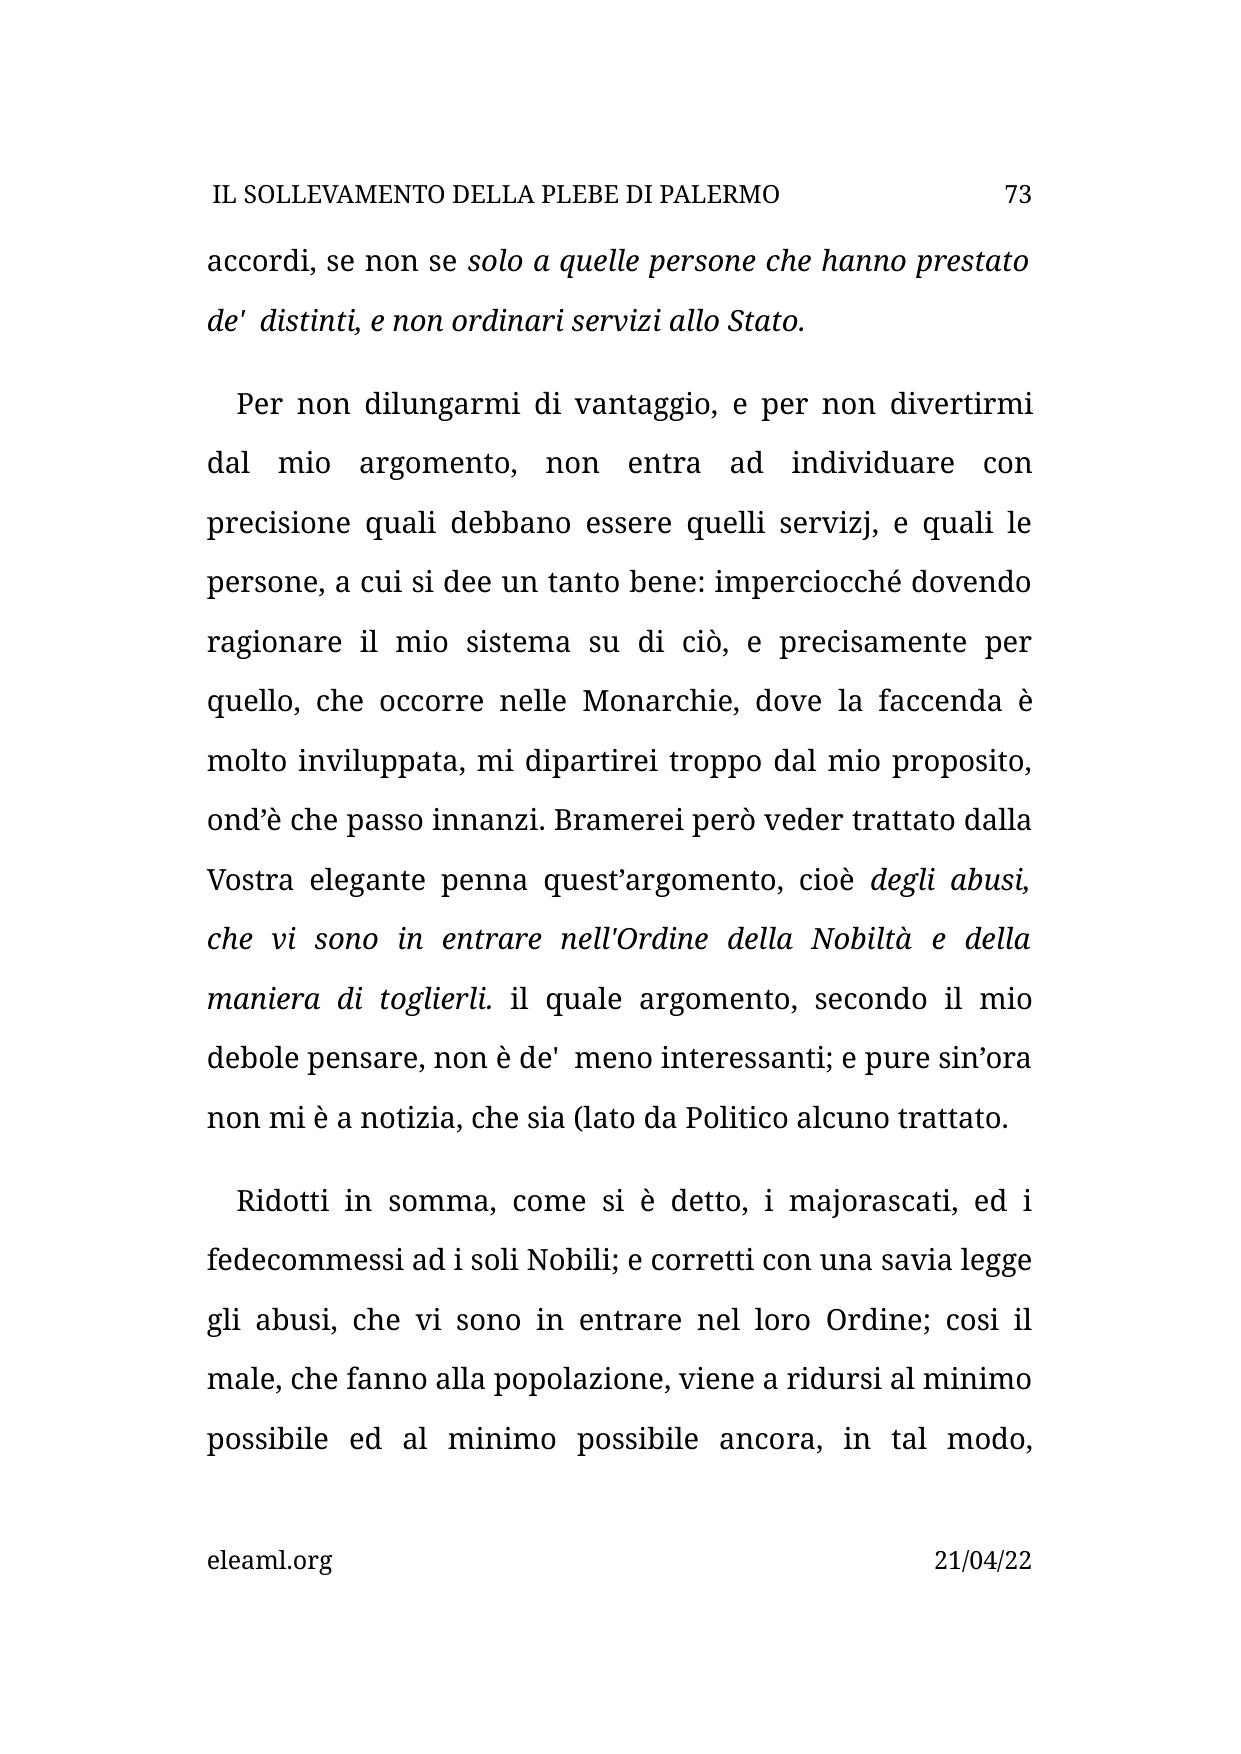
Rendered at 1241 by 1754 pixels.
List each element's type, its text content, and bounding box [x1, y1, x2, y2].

text accordi, se non se solo a quelle persone che hanno prestato de' distinti, e non ordinari servizi allo Stato. [207, 241, 1033, 340]
text Per non dilungarmi di vantaggio, e per non divertirmi dal mio argomento, non entra ad individuare con precisione quali debbano essere quelli servizj, e quali le persone, a cui si dee un tanto bene: imperciocché dovendo ragionare il mio sistema su di ciò, e precisamente per quello, che occorre nelle Monarchie, dove la faccenda è molto inviluppata, mi dipartirei troppo dal mio proposito, ond’è che passo innanzi. Bramerei però veder trattato dalla Vostra elegante penna quest’argomento, cioè degli abusi, che vi sono in entrare nell'Ordine della Nobiltà e della maniera di toglierli. il quale argomento, secondo il mio debole pensare, non è de' meno interessanti; e pure sin’ora non mi è a notizia, che sia (lato da Politico alcuno trattato. [207, 383, 1033, 1137]
text Ridotti in somma, come si è detto, i majorascati, ed i fedecommessi ad i soli Nobili; e corretti con una savia legge gli abusi, che vi sono in entrare nel loro Ordine; cosi il male, che fanno alla popolazione, viene a ridursi al minimo possibile ed al minimo possibile ancora, in tal modo, [207, 1180, 1033, 1458]
